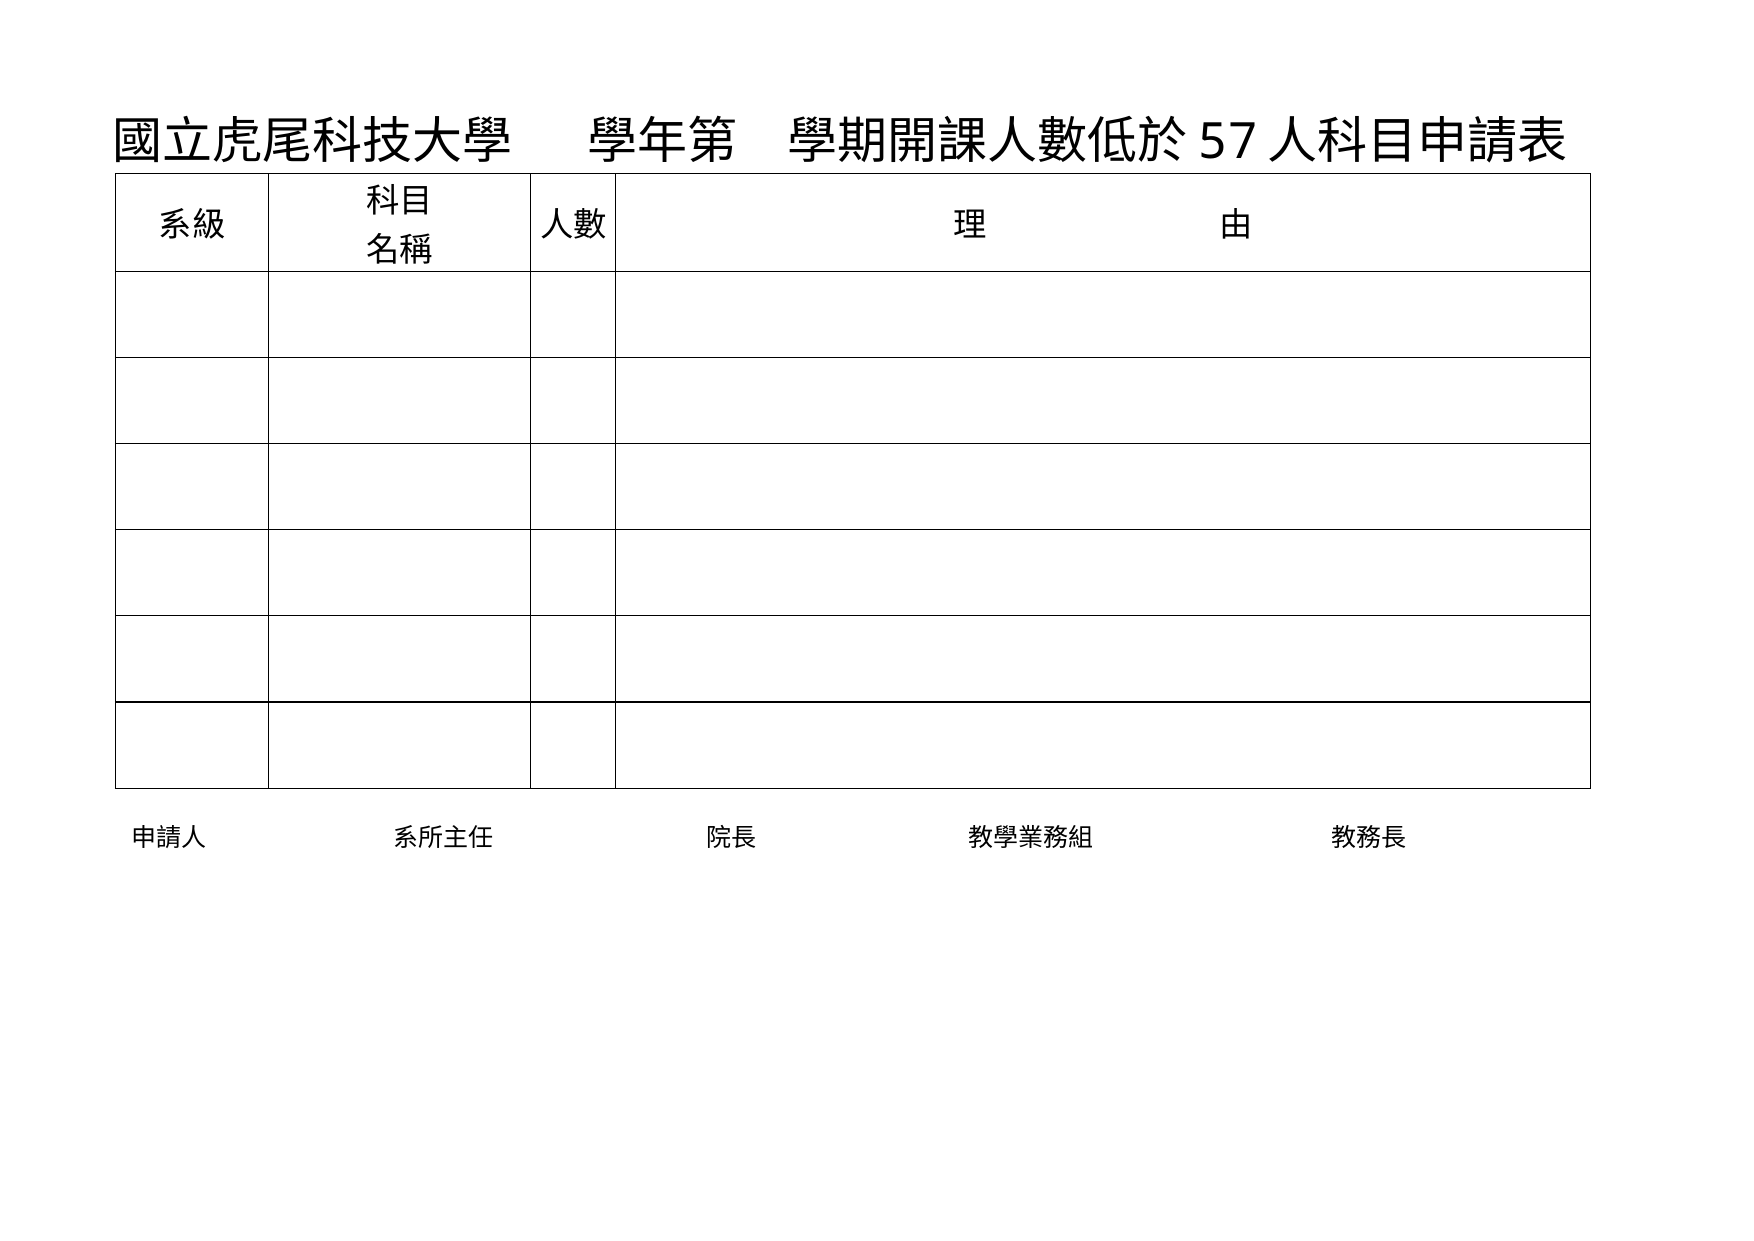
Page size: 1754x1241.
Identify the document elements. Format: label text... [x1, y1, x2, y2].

table_cell [616, 530, 1590, 615]
table_cell [116, 703, 268, 787]
table_cell [531, 616, 615, 701]
table_header 科目 名稱 [269, 174, 530, 271]
table_cell [531, 358, 615, 443]
table_header 理 由 [616, 174, 1590, 271]
table_cell [269, 703, 530, 787]
table_cell [269, 616, 530, 701]
table_header 人數 [531, 174, 615, 271]
table_cell [116, 530, 268, 615]
table_cell [116, 616, 268, 701]
table_cell [116, 272, 268, 357]
table_cell [116, 358, 268, 443]
table_cell [616, 272, 1590, 357]
table_cell [269, 444, 530, 529]
table_cell [531, 530, 615, 615]
table_cell [616, 616, 1590, 701]
table_cell [269, 358, 530, 443]
text 申請人 系所主任 院長 教學業務組 教務長 [112, 817, 1604, 853]
table_header 系級 [116, 174, 268, 271]
table_cell [616, 703, 1590, 787]
table_cell [616, 444, 1590, 529]
table_cell [616, 358, 1590, 443]
table_cell [531, 703, 615, 787]
table_cell [269, 272, 530, 357]
table_cell [531, 272, 615, 357]
table_cell [531, 444, 615, 529]
table_cell [116, 444, 268, 529]
table_cell [269, 530, 530, 615]
text 國立虎尾科技大學 學年第 學期開課人數低於57人科目申請表 [112, 100, 1604, 173]
